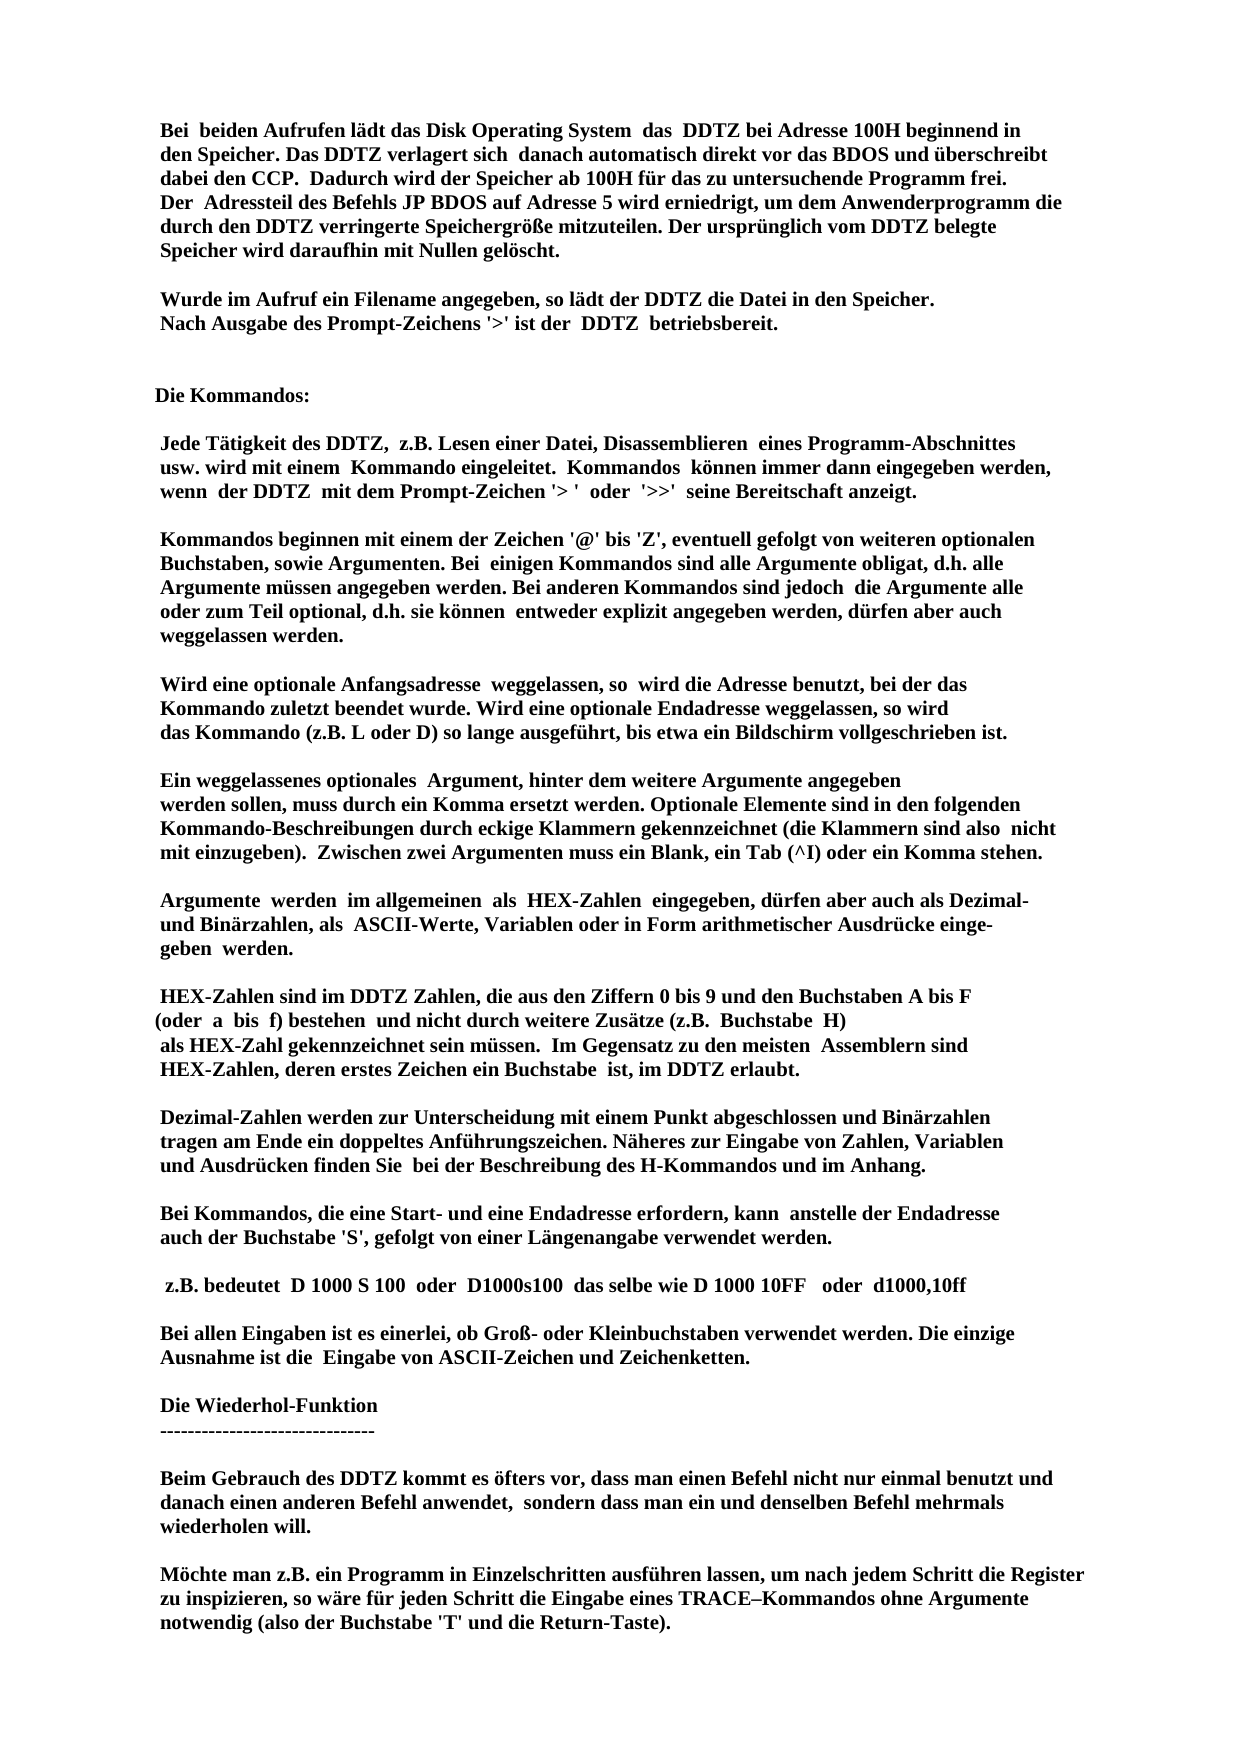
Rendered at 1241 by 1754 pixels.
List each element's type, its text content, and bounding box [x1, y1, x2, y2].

text Kommando-Beschreibungen durch eckige Klammern gekennzeichnet (die Klammern sind also nicht [118, 816, 1122, 840]
text Dezimal-Zahlen werden zur Unterscheidung mit einem Punkt abgeschlossen und Binärzahlen [118, 1105, 1122, 1129]
text Wird eine optionale Anfangsadresse weggelassen, so wird die Adresse benutzt, bei der das [118, 672, 1122, 696]
text usw. wird mit einem Kommando eingeleitet. Kommandos können immer dann eingegeben werden, [118, 455, 1122, 479]
text (oder a bis f) bestehen und nicht durch weitere Zusätze (z.B. Buchstabe H) [118, 1008, 1122, 1032]
text dabei den CCP. Dadurch wird der Speicher ab 100H für das zu untersuchende Programm frei. [118, 166, 1122, 190]
text HEX-Zahlen, deren erstes Zeichen ein Buchstabe ist, im DDTZ erlaubt. [118, 1057, 1122, 1081]
text danach einen anderen Befehl anwendet, sondern dass man ein und denselben Befehl mehrmals [118, 1490, 1122, 1514]
text z.B. bedeutet D 1000 S 100 oder D1000s100 das selbe wie D 1000 10FF oder d1000,10ff [118, 1273, 1122, 1297]
text tragen am Ende ein doppeltes Anführungszeichen. Näheres zur Eingabe von Zahlen, Variablen [118, 1129, 1122, 1153]
text Kommandos beginnen mit einem der Zeichen '@' bis 'Z', eventuell gefolgt von weiteren optionalen [118, 527, 1122, 551]
text zu inspizieren, so wäre für jeden Schritt die Eingabe eines TRACE–Kommandos ohne Argumente [118, 1586, 1122, 1610]
text Die Kommandos: [118, 383, 1122, 407]
text als HEX-Zahl gekennzeichnet sein müssen. Im Gegensatz zu den meisten Assemblern sind [118, 1032, 1122, 1057]
text werden sollen, muss durch ein Komma ersetzt werden. Optionale Elemente sind in den folgenden [118, 792, 1122, 816]
text weggelassen werden. [118, 623, 1122, 647]
text Der Adressteil des Befehls JP BDOS auf Adresse 5 wird erniedrigt, um dem Anwenderprogramm die [118, 190, 1122, 214]
text notwendig (also der Buchstabe 'T' und die Return-Taste). [118, 1610, 1122, 1634]
text durch den DDTZ verringerte Speichergröße mitzuteilen. Der ursprünglich vom DDTZ belegte [118, 214, 1122, 238]
text geben werden. [118, 936, 1122, 960]
text Ausnahme ist die Eingabe von ASCII-Zeichen und Zeichenketten. [118, 1345, 1122, 1369]
text Beim Gebrauch des DDTZ kommt es öfters vor, dass man einen Befehl nicht nur einmal benutzt und [118, 1466, 1122, 1490]
text Bei allen Eingaben ist es einerlei, ob Groß- oder Kleinbuchstaben verwendet werden. Die einzige [118, 1321, 1122, 1345]
text wenn der DDTZ mit dem Prompt-Zeichen '> ' oder '>>' seine Bereitschaft anzeigt. [118, 479, 1122, 503]
text auch der Buchstabe 'S', gefolgt von einer Längenangabe verwendet werden. [118, 1225, 1122, 1249]
text Die Wiederhol-Funktion [118, 1393, 1122, 1417]
text HEX-Zahlen sind im DDTZ Zahlen, die aus den Ziffern 0 bis 9 und den Buchstaben A bis F [118, 984, 1122, 1008]
text Möchte man z.B. ein Programm in Einzelschritten ausführen lassen, um nach jedem Schritt die Register [118, 1562, 1122, 1586]
text und Ausdrücken finden Sie bei der Beschreibung des H-Kommandos und im Anhang. [118, 1153, 1122, 1177]
text mit einzugeben). Zwischen zwei Argumenten muss ein Blank, ein Tab (^I) oder ein Komma stehen. [118, 840, 1122, 864]
text Jede Tätigkeit des DDTZ, z.B. Lesen einer Datei, Disassemblieren eines Programm-Abschnittes [118, 431, 1122, 455]
text Buchstaben, sowie Argumenten. Bei einigen Kommandos sind alle Argumente obligat, d.h. alle [118, 551, 1122, 575]
text das Kommando (z.B. L oder D) so lange ausgeführt, bis etwa ein Bildschirm vollgeschrieben ist. [118, 720, 1122, 744]
text Speicher wird daraufhin mit Nullen gelöscht. [118, 238, 1122, 262]
text Bei Kommandos, die eine Start- und eine Endadresse erfordern, kann anstelle der Endadresse [118, 1201, 1122, 1225]
text und Binärzahlen, als ASCII-Werte, Variablen oder in Form arithmetischer Ausdrücke einge- [118, 912, 1122, 936]
text ------------------------------- [118, 1417, 1122, 1442]
text Nach Ausgabe des Prompt-Zeichens '>' ist der DDTZ betriebsbereit. [118, 311, 1122, 335]
text Argumente werden im allgemeinen als HEX-Zahlen eingegeben, dürfen aber auch als Dezimal- [118, 888, 1122, 912]
text Ein weggelassenes optionales Argument, hinter dem weitere Argumente angegeben [118, 768, 1122, 792]
text Kommando zuletzt beendet wurde. Wird eine optionale Endadresse weggelassen, so wird [118, 696, 1122, 720]
text Wurde im Aufruf ein Filename angegeben, so lädt der DDTZ die Datei in den Speicher. [118, 287, 1122, 311]
text wiederholen will. [118, 1514, 1122, 1538]
text den Speicher. Das DDTZ verlagert sich danach automatisch direkt vor das BDOS und überschreibt [118, 142, 1122, 166]
text Argumente müssen angegeben werden. Bei anderen Kommandos sind jedoch die Argumente alle [118, 575, 1122, 599]
text oder zum Teil optional, d.h. sie können entweder explizit angegeben werden, dürfen aber auch [118, 599, 1122, 623]
text Bei beiden Aufrufen lädt das Disk Operating System das DDTZ bei Adresse 100H beginnend in [118, 118, 1122, 142]
